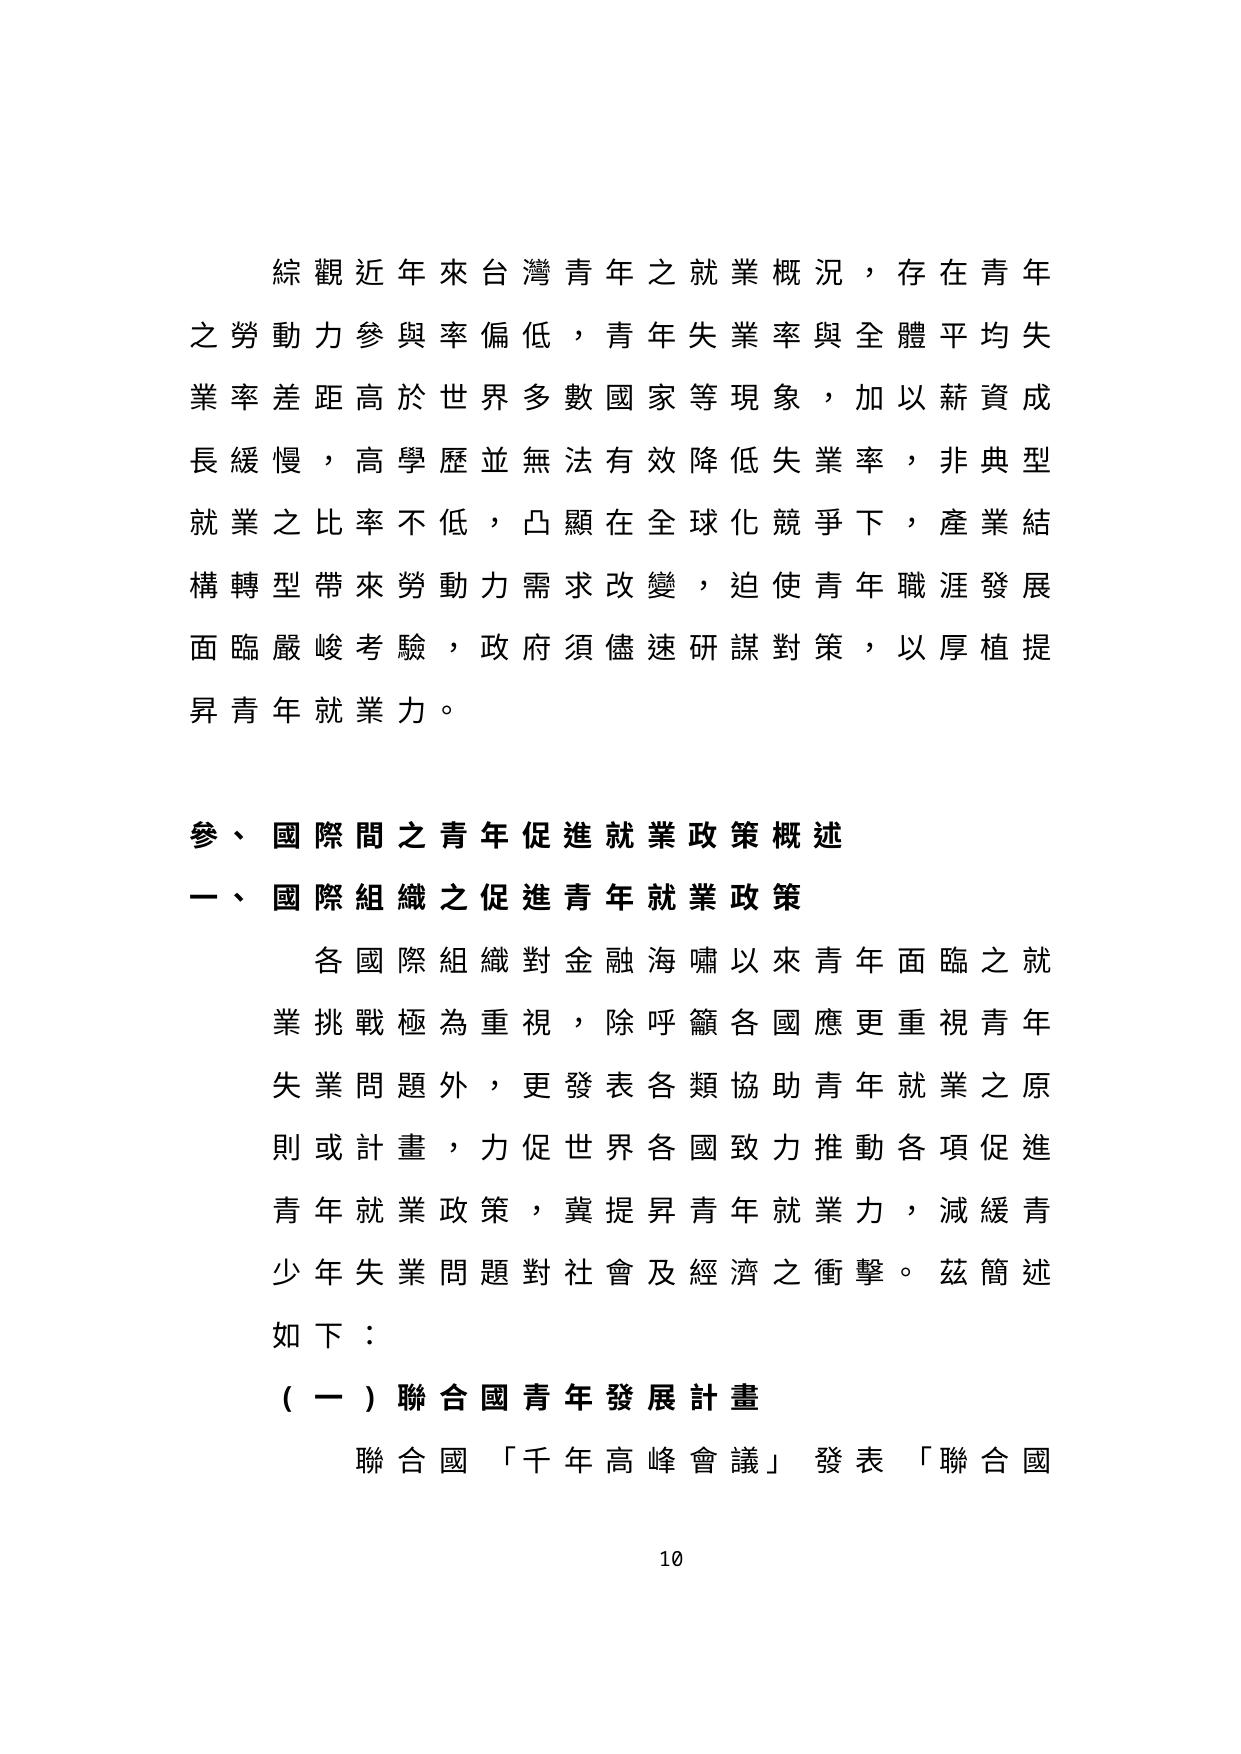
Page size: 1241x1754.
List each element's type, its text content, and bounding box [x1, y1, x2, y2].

text 綜觀近年來台灣青年之就業概況，存在青年之勞動力參與率偏低，青年失業率與全體平均失業率差距高於世界多數國家等現象，加以薪資成長緩慢，高學歷並無法有效降低失業率，非典型就業之比率不低，凸顯在全球化競爭下，產業結構轉型帶來勞動力需求改變，迫使青年職涯發展面臨嚴峻考驗，政府須儘速研謀對策，以厚植提昇青年就業力。 [183, 229, 1058, 729]
text 聯合國「千年高峰會議」發表「聯合國千年宣言」，並將解決全球青年就業議題納入整個就業政策，以協助解決青年就業。近年來聯合國觀察青年就業問題日益惡化，在 2013 年公布一項針對青年整體行動計畫(United Nations System-wide Action Plan on Youth，Youth-SWAP)，做為促進青年發展計畫之框架，其主要側重於下列領域：1.就業和創業；2.保護權利和公民參與；3.政治包容；4.教育；5.健康等。 [271, 1417, 1058, 1479]
text 一、國際組織之促進青年就業政策 [183, 854, 1058, 917]
text 參、國際間之青年促進就業政策概述 [183, 792, 1058, 854]
text 各國際組織對金融海嘯以來青年面臨之就業挑戰極為重視，除呼籲各國應更重視青年失業問題外，更發表各類協助青年就業之原則或計畫，力促世界各國致力推動各項促進青年就業政策，冀提昇青年就業力，減緩青少年失業問題對社會及經濟之衝擊。茲簡述如下： [242, 917, 1058, 1354]
text (一)聯合國青年發展計畫 [242, 1354, 1058, 1417]
